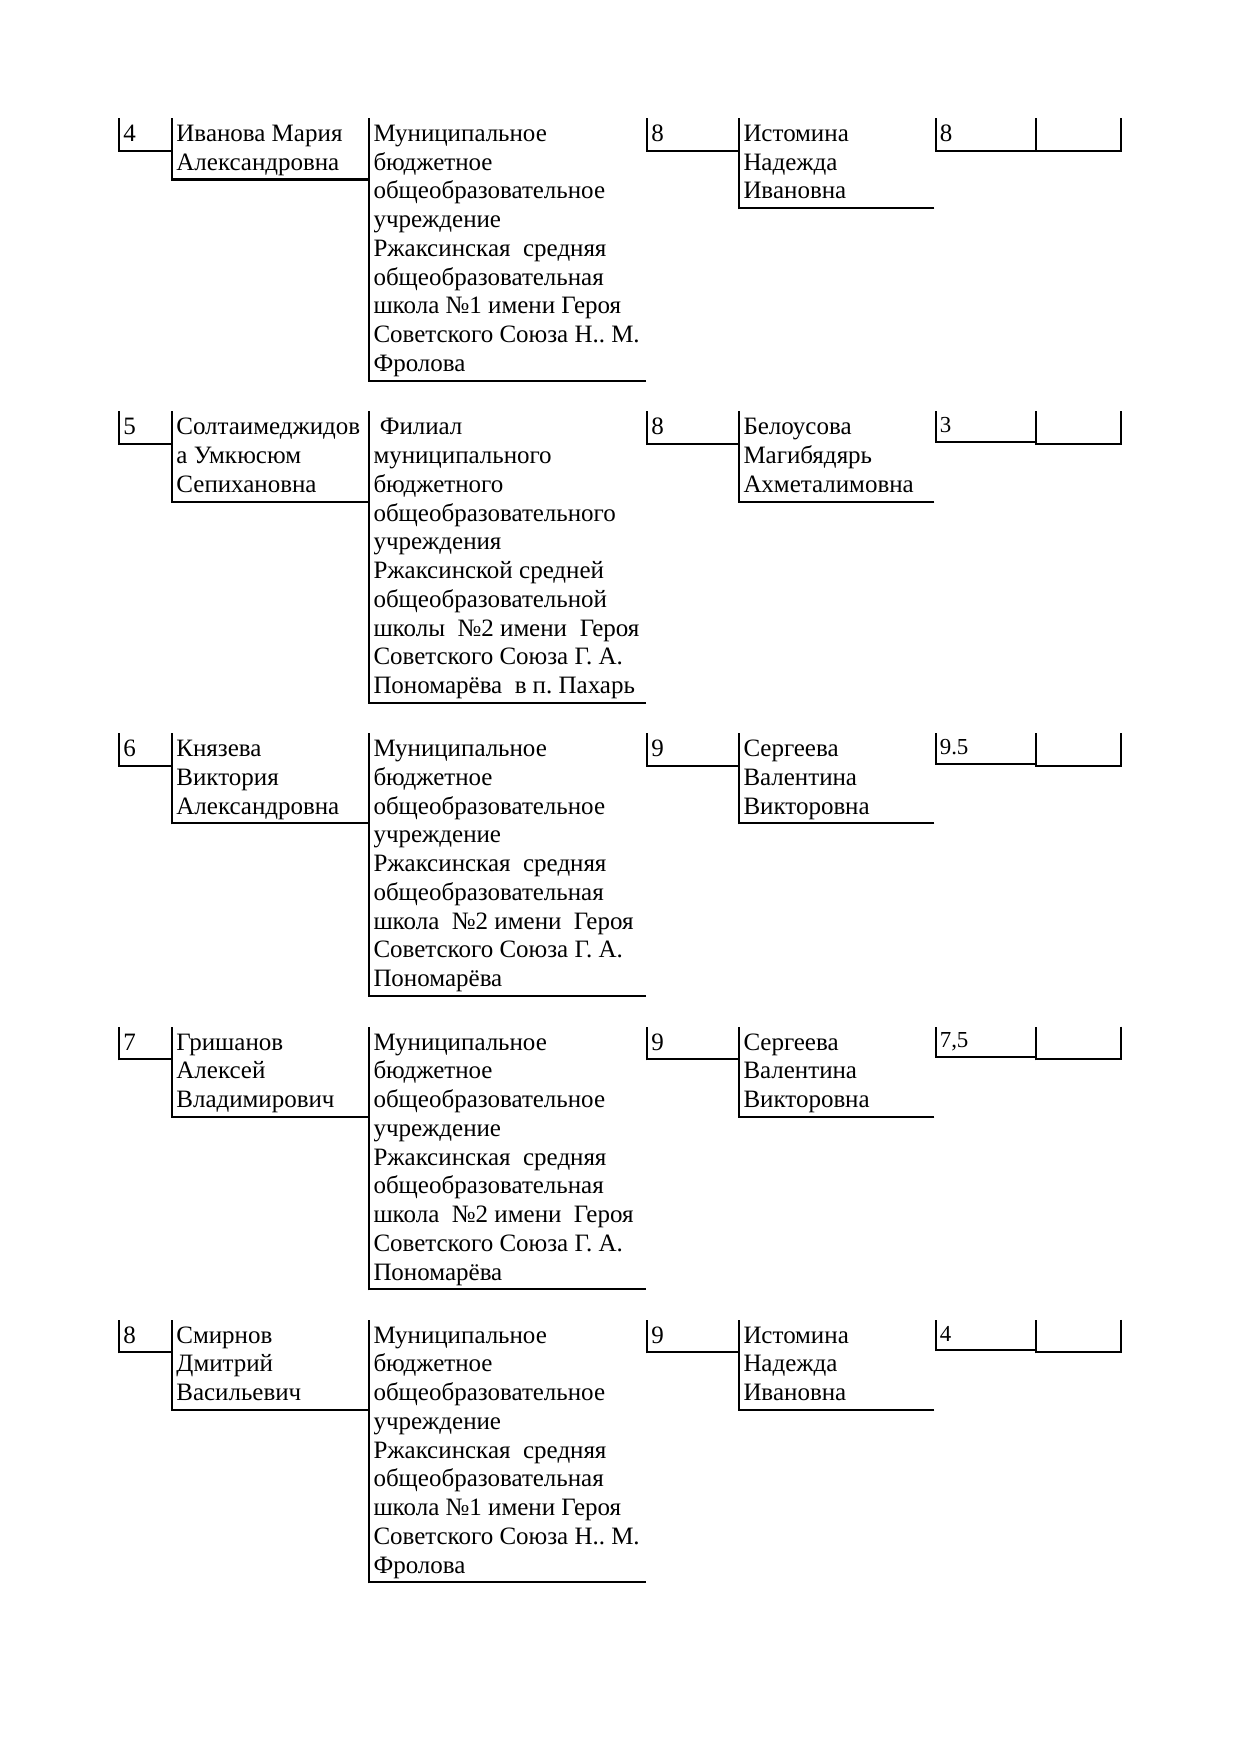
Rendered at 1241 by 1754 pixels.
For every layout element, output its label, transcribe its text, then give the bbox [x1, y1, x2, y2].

table_cell [738, 209, 934, 411]
table_cell [118, 152, 171, 411]
table_cell [935, 765, 1035, 1027]
table_cell [1035, 445, 1122, 733]
table_cell [935, 443, 1035, 733]
table_cell [1035, 152, 1122, 411]
table_cell [171, 1411, 368, 1613]
table_cell 5 [120, 411, 171, 443]
table_cell 4 [937, 1320, 1035, 1349]
table_cell 7,5 [937, 1027, 1035, 1056]
table_cell Муниципальное бюджетное общеобразовательное учреждение Ржаксинская средняя общеобразовательная школа №1 имени Героя Советского Союза Н.. М. Фролова [370, 118, 646, 380]
table_cell [368, 382, 646, 411]
table_cell [1037, 733, 1120, 765]
table_cell [118, 445, 171, 733]
table_cell Муниципальное бюджетное общеобразовательное учреждение Ржаксинская средняя общеобразовательная школа №2 имени Героя Советского Союза Г. А. Пономарёва [370, 1027, 646, 1288]
table_cell [1037, 411, 1120, 443]
table_cell [118, 767, 171, 1027]
table_cell [171, 1118, 368, 1320]
table_cell [171, 824, 368, 1027]
table_cell Гришанов Алексей Владимирович [173, 1027, 368, 1116]
table_cell [1035, 1060, 1122, 1320]
table_cell [368, 1583, 646, 1613]
table_cell Белоусова Магибядярь Ахметалимовна [740, 411, 934, 501]
table_cell [646, 1060, 738, 1320]
table_cell [1037, 1027, 1120, 1058]
table_cell 9 [648, 1027, 738, 1058]
table_cell Муниципальное бюджетное общеобразовательное учреждение Ржаксинская средняя общеобразовательная школа №1 имени Героя Советского Союза Н.. М. Фролова [370, 1320, 646, 1581]
table_cell 6 [120, 733, 171, 765]
table_cell [935, 152, 1035, 411]
table_cell 8 [120, 1320, 171, 1351]
table_cell [1037, 118, 1120, 150]
table_cell Смирнов Дмитрий Васильевич [173, 1320, 368, 1409]
table_cell Сергеева Валентина Викторовна [740, 1027, 934, 1116]
table_cell 9 [648, 1320, 738, 1351]
table_cell [1037, 1320, 1120, 1351]
table_cell [646, 1353, 738, 1613]
table_cell Филиал муниципального бюджетного общеобразовательного учреждения Ржаксинской средней общеобразовательной школы №2 имени Героя Советского Союза Г. А. Пономарёва в п. Пахарь [370, 411, 646, 702]
table_cell [738, 503, 934, 733]
table_cell 9 [648, 733, 738, 765]
table_cell [935, 1351, 1035, 1613]
table_cell Солтаимеджидова Умкюсюм Сепихановна [173, 411, 368, 501]
table_cell [738, 824, 934, 1027]
table_cell [646, 767, 738, 1027]
table_cell [118, 1060, 171, 1320]
table_cell Сергеева Валентина Викторовна [740, 733, 934, 822]
table_cell 8 [648, 411, 738, 443]
table_cell [368, 704, 646, 733]
table_cell [738, 1411, 934, 1613]
table_cell 4 [120, 118, 171, 150]
table_cell 8 [937, 118, 1035, 150]
table_cell 8 [648, 118, 738, 150]
table_cell Истомина Надежда Ивановна [740, 118, 934, 207]
table_cell [118, 1353, 171, 1613]
table_cell 3 [937, 411, 1035, 441]
table_cell Муниципальное бюджетное общеобразовательное учреждение Ржаксинская средняя общеобразовательная школа №2 имени Героя Советского Союза Г. А. Пономарёва [370, 733, 646, 995]
table_cell [368, 997, 646, 1027]
table_cell 9.5 [937, 733, 1035, 763]
table_cell Иванова Мария Александровна [173, 118, 368, 178]
table_cell [171, 503, 368, 733]
table_cell [646, 445, 738, 733]
table_cell [738, 1118, 934, 1320]
table_cell [1035, 1353, 1122, 1613]
table_cell [368, 1290, 646, 1320]
table_cell [1035, 767, 1122, 1027]
table_cell Князева Виктория Александровна [173, 733, 368, 822]
table_cell Истомина Надежда Ивановна [740, 1320, 934, 1409]
table_cell [171, 181, 368, 411]
table_cell 7 [120, 1027, 171, 1058]
table_cell [935, 1058, 1035, 1320]
table_cell [646, 152, 738, 411]
